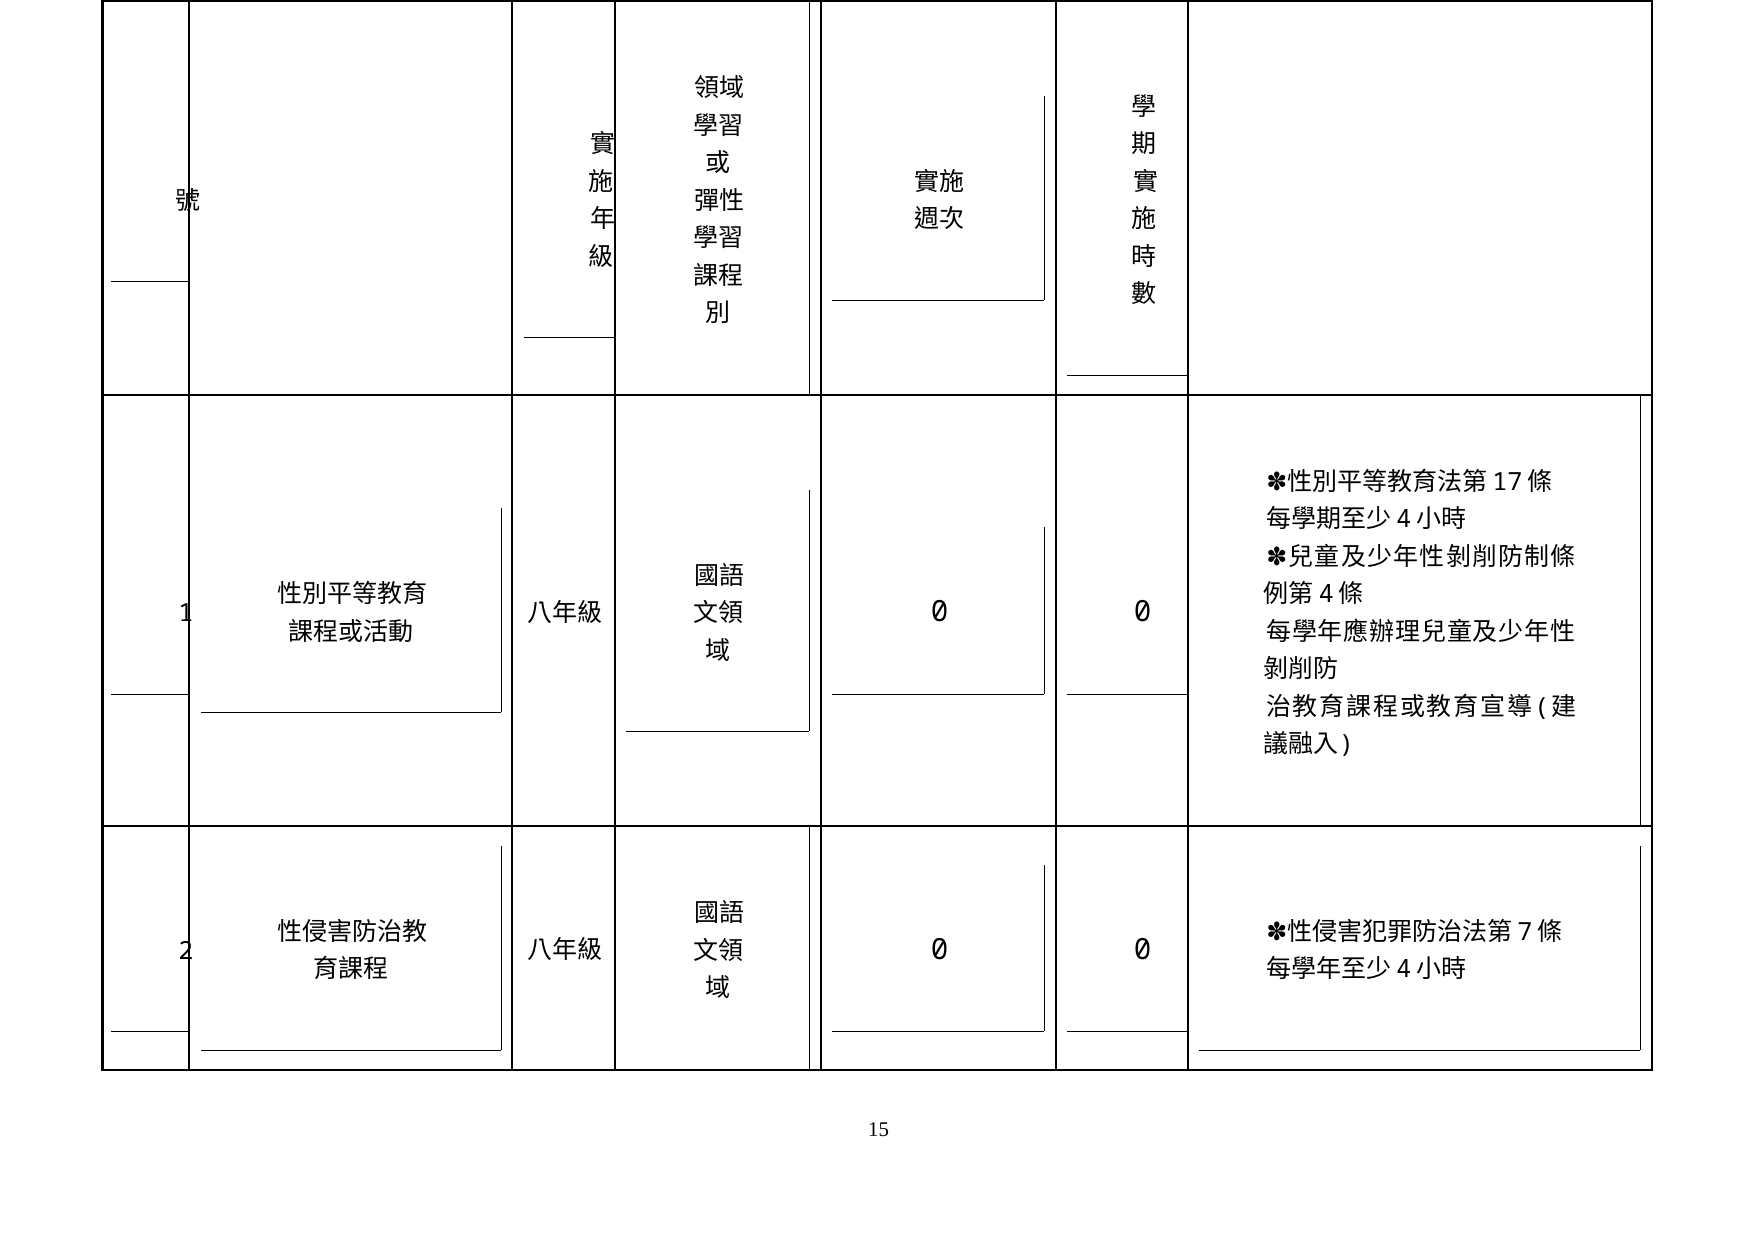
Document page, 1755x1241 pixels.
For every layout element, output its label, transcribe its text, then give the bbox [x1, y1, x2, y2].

table_cell 國語文領域 [616, 827, 809, 1069]
table_cell 八年級 [513, 827, 614, 1069]
table_header 重要教育工作 [190, 2, 511, 394]
table_cell ✽性別平等教育法第17條 每學期至少4小時 ✽兒童及少年性剝削防制條例第4條 每學年應辦理兒童及少年性剝削防 治教育課程或教育宣導(建議融入) [1189, 396, 1640, 825]
table_cell [810, 2, 820, 394]
table_header 序號 [104, 2, 188, 394]
table_cell 0 [1057, 396, 1187, 825]
table_cell ✽性侵害犯罪防治法第7條 每學年至少4小時 [1189, 827, 1651, 1069]
table_cell 0 [1057, 827, 1187, 1069]
table_cell 八年級 [513, 396, 614, 825]
table_cell 2 [104, 827, 188, 1069]
table_cell [1641, 396, 1651, 825]
table_header [1189, 2, 1651, 394]
table_cell 實施 年級 [513, 2, 614, 394]
table_cell [810, 827, 820, 1069]
table_cell 實施 週次 [822, 2, 1055, 394]
table_cell 0 [822, 827, 1055, 1069]
table_header 學期 實施時數 [1057, 2, 1187, 394]
table_cell 性侵害防治教育課程 [190, 827, 511, 1069]
table_cell 領域學習或 彈性學習課程別 [616, 2, 809, 394]
table_cell 國語文領域 [616, 396, 820, 825]
table_cell 1 [104, 396, 188, 825]
table_cell 0 [822, 396, 1055, 825]
table_cell 性別平等教育課程或活動 [190, 396, 511, 825]
